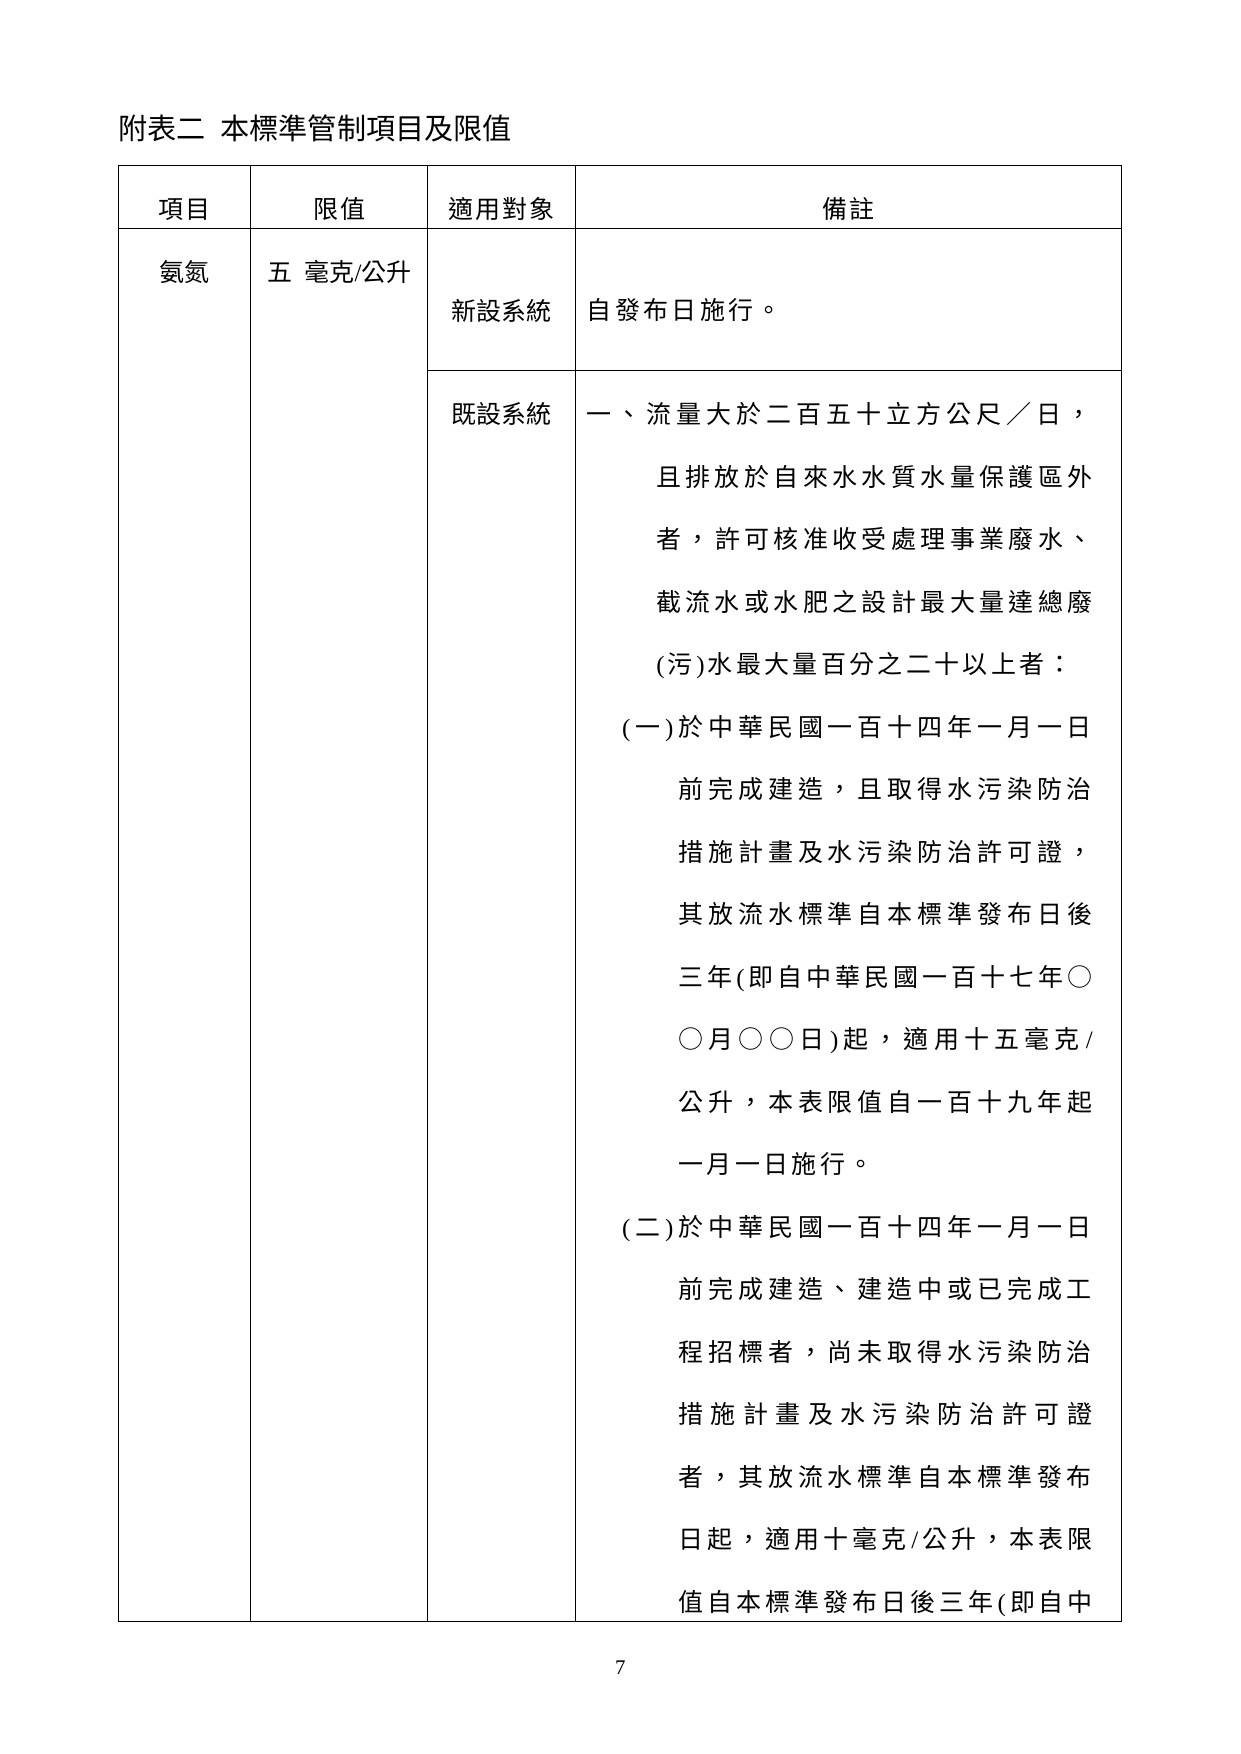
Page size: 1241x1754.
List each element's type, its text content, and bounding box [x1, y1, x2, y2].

table_header 備註 [576, 166, 1121, 228]
table_cell 自發布日施行。 [576, 229, 1121, 370]
table_cell 一、流量大於二百五十立方公尺／日，且排放於自來水水質水量保護區外者，許可核准收受處理事業廢水、截流水或水肥之設計最大量達總廢(污)水最大量百分之二十以上者： (一)於中華民國一百十四年一月一日前完成建造，且取得水污染防治措施計畫及水污染防治許可證，其放流水標準自本標準發布日後三年(即自中華民國一百十七年○○月○○日)起，適用十五毫克/公升，本表限值自一百十九年起一月一日施行。 (二)於中華民國一百十四年一月一日前完成建造、建造中或已完成工程招標者，尚未取得水污染防治措施計畫及水污染防治許可證者，其放流水標準自本標準發布日起，適用十毫克/公升，本表限值自本標準發布日後三年(即自中 [576, 371, 1121, 1621]
table_header 項目 [119, 166, 250, 228]
table_header 適用對象 [428, 166, 575, 228]
table_cell 新設系統 [428, 229, 575, 370]
text 附表二 本標準管制項目及限值 [118, 85, 1122, 148]
table_cell 氨氮 [119, 229, 250, 1621]
table_cell 五 毫克/公升 [251, 229, 427, 1621]
table_header 限值 [251, 166, 427, 228]
table_cell 既設系統 [428, 371, 575, 1621]
